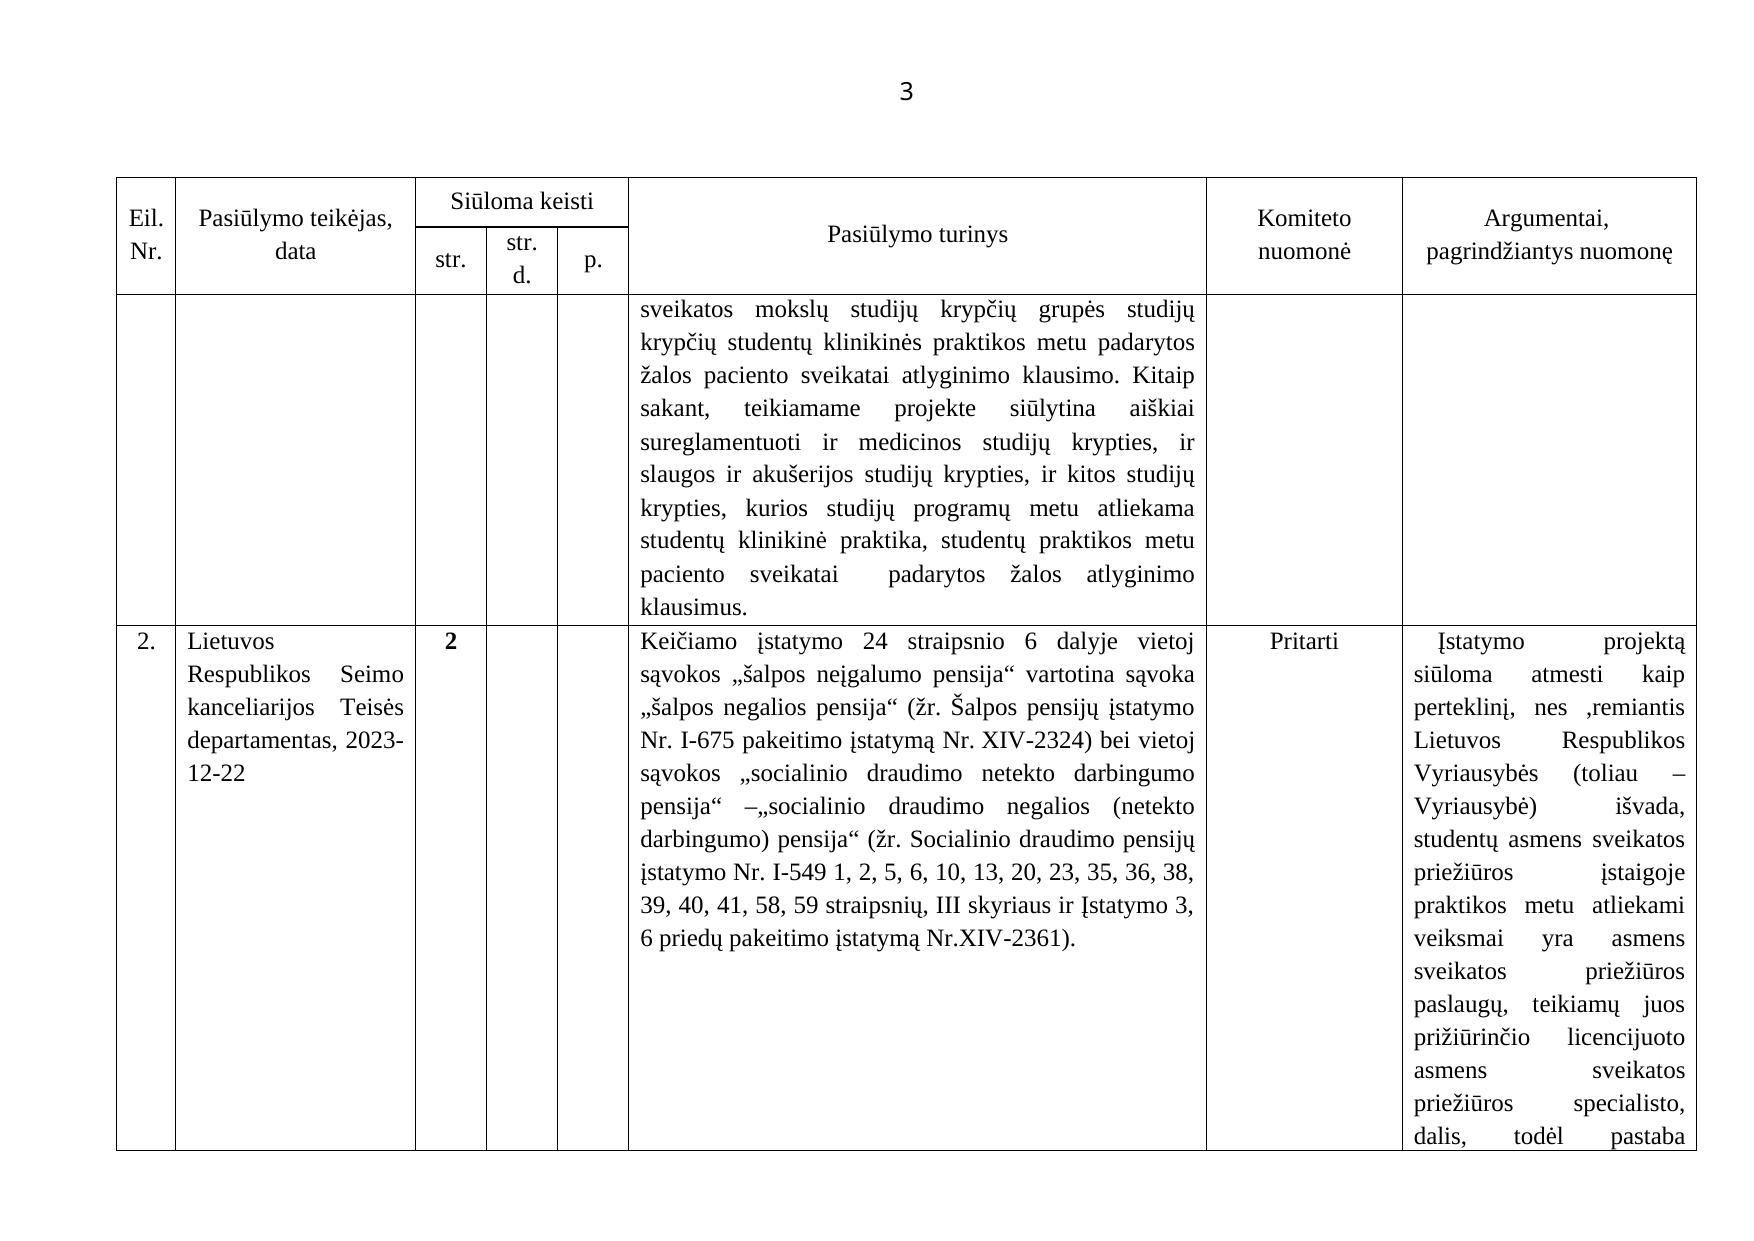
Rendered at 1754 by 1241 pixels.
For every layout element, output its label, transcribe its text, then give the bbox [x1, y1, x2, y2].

table_header Pasiūlymo teikėjas, data [176, 178, 415, 293]
table_cell [558, 295, 628, 625]
table_cell 2 [416, 626, 486, 1150]
table_cell [416, 295, 486, 625]
table_cell Keičiamo įstatymo 24 straipsnio 6 dalyje vietoj sąvokos „šalpos neįgalumo pensija“ vartotina sąvoka „šalpos negalios pensija“ (žr. Šalpos pensijų įstatymo Nr. I-675 pakeitimo įstatymą Nr. XIV-2324) bei vietoj sąvokos „socialinio draudimo netekto darbingumo pensija“ –„socialinio draudimo negalios (netekto darbingumo) pensija“ (žr. Socialinio draudimo pensijų įstatymo Nr. I-549 1, 2, 5, 6, 10, 13, 20, 23, 35, 36, 38, 39, 40, 41, 58, 59 straipsnių, III skyriaus ir Įstatymo 3, 6 priedų pakeitimo įstatymą Nr.XIV-2361). [629, 626, 1206, 1150]
table_header Argumentai, pagrindžiantys nuomonę [1403, 178, 1696, 293]
table_header Pasiūlymo turinys [629, 178, 1206, 293]
table_cell [1403, 295, 1696, 625]
table_cell Įstatymo projektą siūloma atmesti kaip perteklinį, nes ,remiantis Lietuvos Respublikos Vyriausybės (toliau – Vyriausybė) išvada, studentų asmens sveikatos priežiūros įstaigoje praktikos metu atliekami veiksmai yra asmens sveikatos priežiūros paslaugų, teikiamų juos prižiūrinčio licencijuoto asmens sveikatos priežiūros specialisto, dalis, todėl pastaba [1403, 626, 1696, 1150]
table_header Siūloma keisti [416, 178, 628, 226]
table_cell [487, 295, 557, 625]
table_cell Pritarti [1207, 626, 1402, 1150]
table_cell [176, 295, 415, 625]
table_cell [1207, 295, 1402, 625]
table_cell [558, 626, 628, 1150]
table_cell [487, 626, 557, 1150]
table_cell sveikatos mokslų studijų krypčių grupės studijų krypčių studentų klinikinės praktikos metu padarytos žalos paciento sveikatai atlyginimo klausimo. Kitaip sakant, teikiamame projekte siūlytina aiškiai sureglamentuoti ir medicinos studijų krypties, ir slaugos ir akušerijos studijų krypties, ir kitos studijų krypties, kurios studijų programų metu atliekama studentų klinikinė praktika, studentų praktikos metu paciento sveikatai padarytos žalos atlyginimo klausimus. [629, 295, 1206, 625]
table_cell str. [416, 228, 486, 293]
table_header Komiteto nuomonė [1207, 178, 1402, 293]
table_cell 2. [117, 626, 175, 1150]
table_cell str. d. [487, 228, 557, 293]
table_cell [117, 295, 175, 625]
table_header Eil. Nr. [117, 178, 175, 293]
table_cell Lietuvos Respublikos Seimo kanceliarijos Teisės departamentas, 2023-12-22 [176, 626, 415, 1150]
table_cell p. [558, 228, 628, 293]
